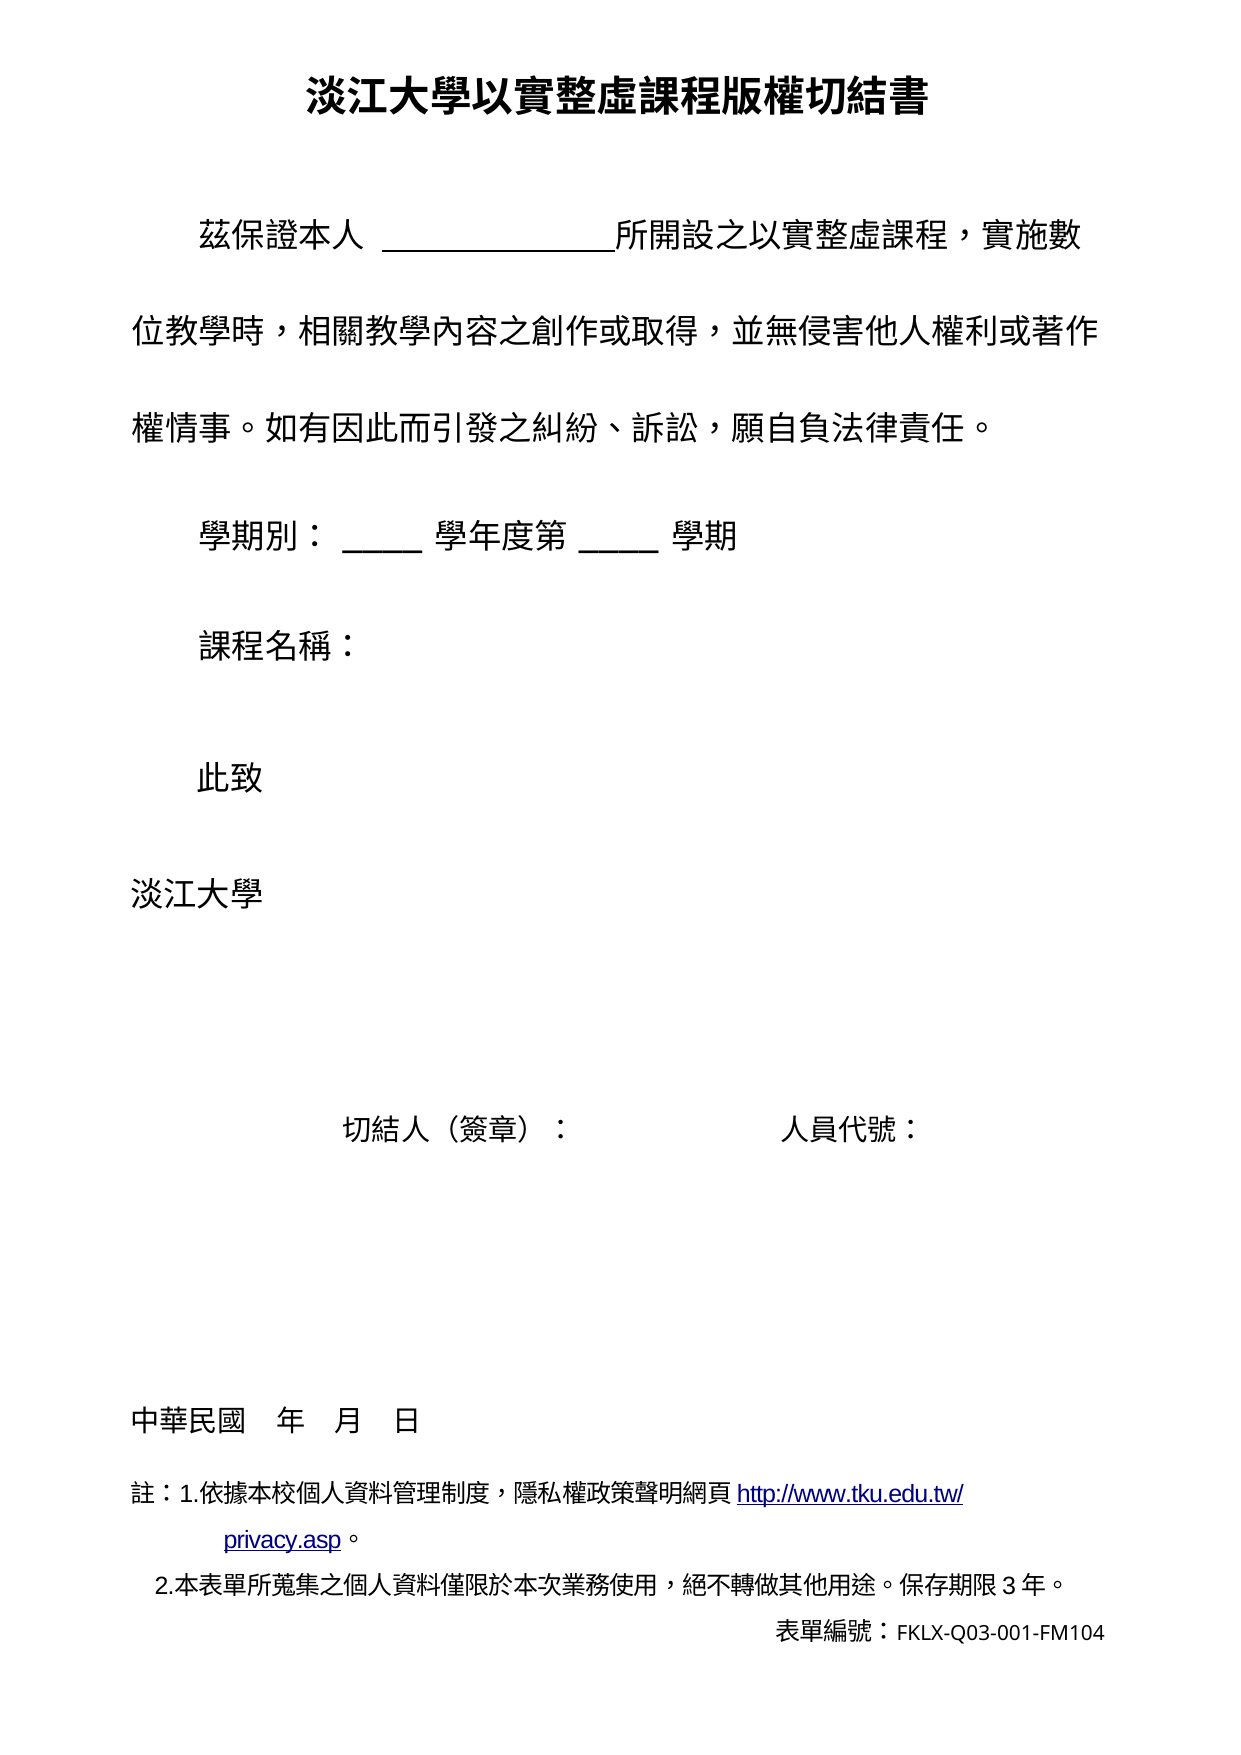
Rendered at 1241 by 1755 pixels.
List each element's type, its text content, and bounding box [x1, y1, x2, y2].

text 2.本表單所蒐集之個人資料僅限於本次業務使用，絕不轉做其他用途。保存期限3年。 [130, 1558, 1104, 1603]
text 中華民國 年 月 日 [130, 1395, 1104, 1441]
text 淡江大學 [130, 870, 1104, 916]
text 學期別： ____ 學年度第 ____ 學期 [132, 510, 1104, 559]
text 淡江大學以實整虛課程版權切結書 [130, 75, 1104, 121]
text 切結人（簽章）： 人員代號： [342, 1103, 1104, 1149]
text 表單編號：FKLX-Q03-001-FM104 [130, 1603, 1104, 1649]
text 註：1.依據本校個人資料管理制度，隱私權政策聲明網頁http://www.tku.edu.tw/privacy.asp。 [130, 1466, 1104, 1558]
text 此致 [130, 753, 1104, 799]
text 茲保證本人 所開設之以實整虛課程，實施數位教學時，相關教學內容之創作或取得，並無侵害他人權利或著作權情事。如有因此而引發之糾紛、訴訟，願自負法律責任。 [132, 208, 1104, 449]
text 課程名稱： [132, 619, 1104, 668]
